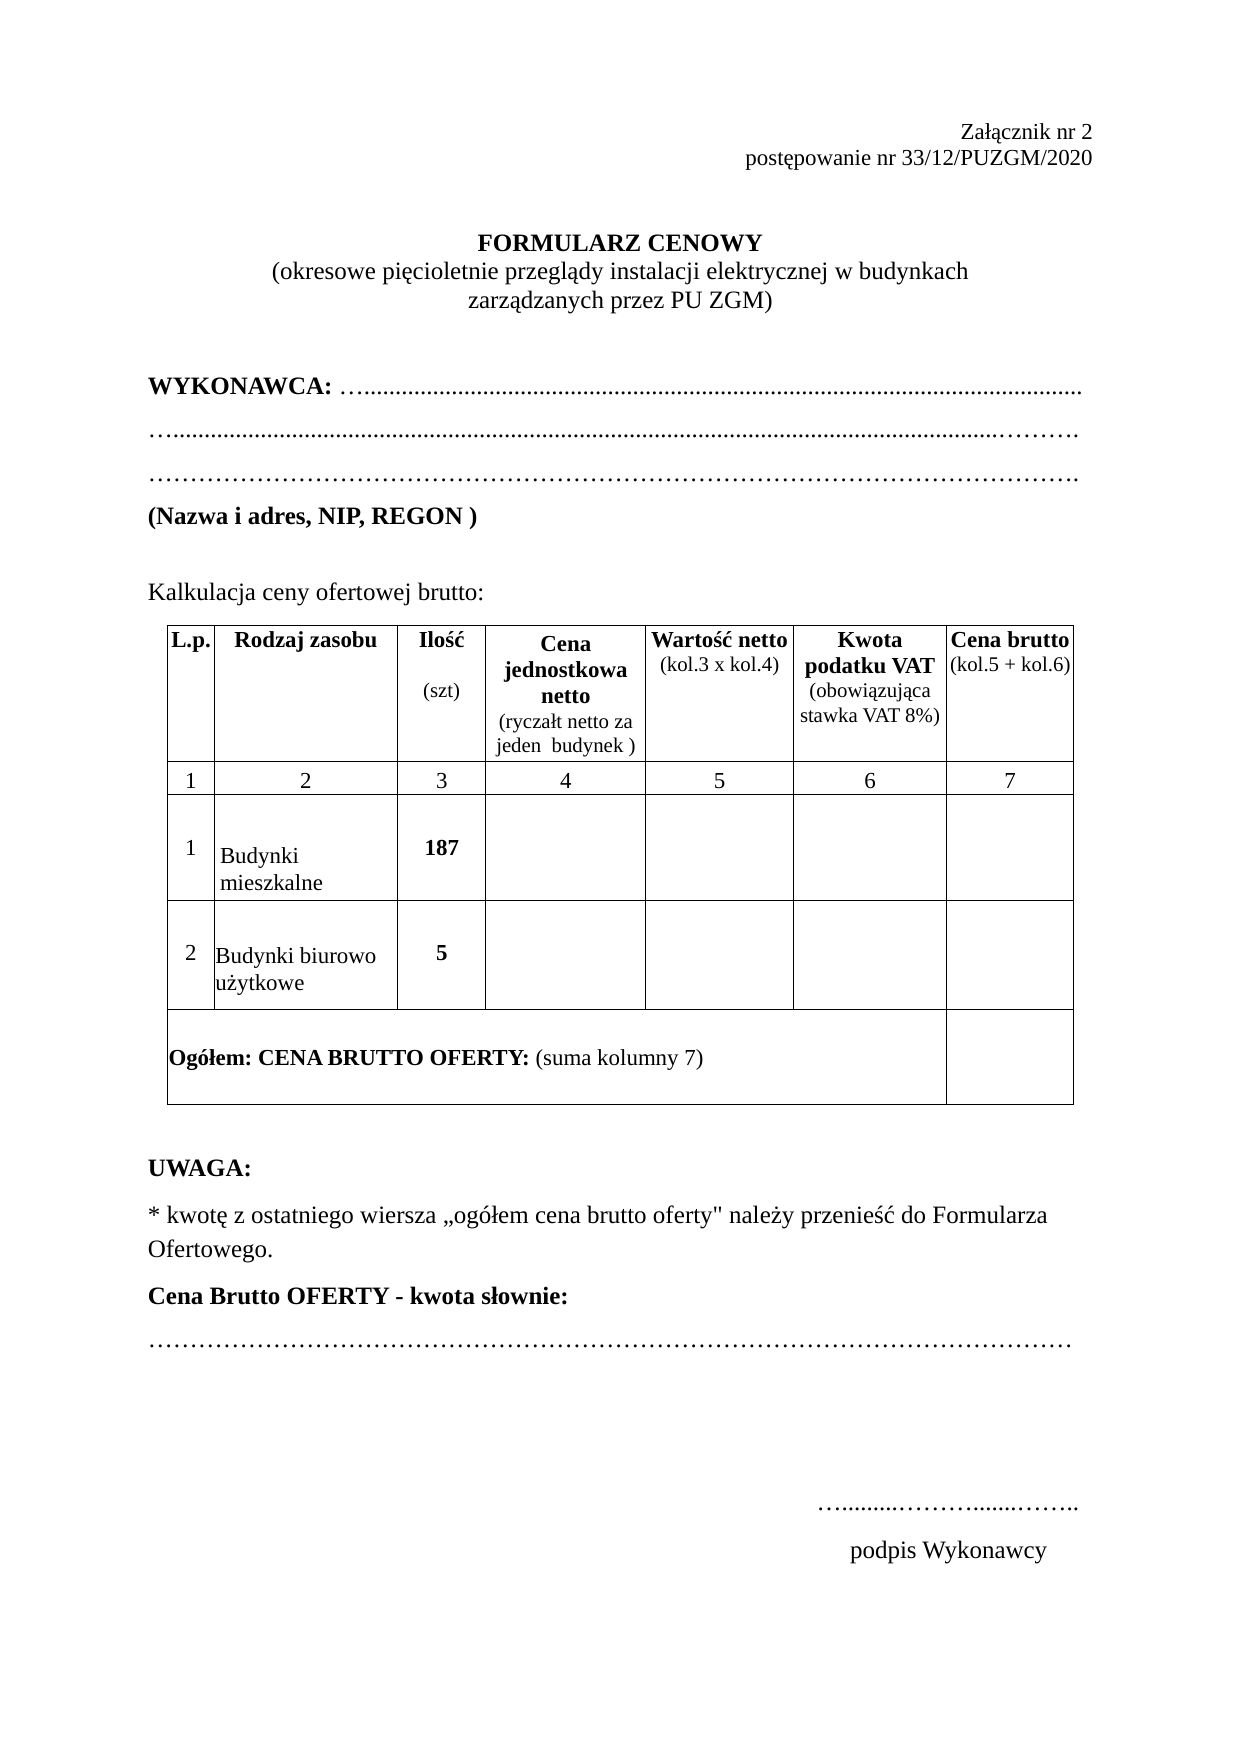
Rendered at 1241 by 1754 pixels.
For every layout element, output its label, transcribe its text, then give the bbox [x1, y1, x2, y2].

table_cell [646, 1003, 793, 1009]
table_cell 5 [646, 762, 793, 794]
table_cell [646, 795, 793, 900]
text UWAGA: [148, 1153, 1093, 1182]
text zarządzanych przez PU ZGM) [148, 285, 1093, 314]
table_cell [947, 901, 1073, 1003]
table_header Rodzaj zasobu [215, 626, 397, 761]
table_header Cena jednostkowa netto (ryczałt netto za jeden budynek ) [486, 626, 645, 761]
table_cell [947, 1003, 1073, 1009]
table_cell 1 [168, 762, 214, 794]
table_cell [794, 901, 946, 1003]
table_cell 2 [215, 762, 397, 794]
table_cell [794, 1003, 946, 1009]
text …....................................................................................................................................………. [148, 414, 1093, 443]
table_cell [646, 901, 793, 1003]
table_cell Budynki biurowo użytkowe [215, 901, 397, 1003]
text (okresowe pięcioletnie przeglądy instalacji elektrycznej w budynkach [148, 256, 1093, 285]
text (Nazwa i adres, NIP, REGON ) [148, 501, 1093, 529]
table_cell [486, 1003, 645, 1009]
table_cell 3 [398, 762, 485, 794]
table_cell 6 [794, 762, 946, 794]
table_cell [947, 795, 1073, 900]
text Cena Brutto OFERTY - kwota słownie: ………………………………………………………………………………………………… [148, 1281, 1093, 1353]
table_cell [794, 795, 946, 900]
table_cell Budynki mieszkalne [215, 795, 397, 900]
table_cell 4 [486, 762, 645, 794]
table_cell [947, 1010, 1073, 1104]
text podpis Wykonawcy [148, 1535, 1093, 1564]
text Załącznik nr 2 [148, 118, 1093, 144]
table_cell [168, 1003, 214, 1009]
table_cell 187 [398, 795, 485, 900]
table_header Kwota podatku VAT (obowiązująca stawka VAT 8%) [794, 626, 946, 761]
text postępowanie nr 33/12/PUZGM/2020 [148, 144, 1093, 171]
text WYKONAWCA: …................................................................................................................... [148, 371, 1093, 400]
table_cell 7 [947, 762, 1073, 794]
table_cell 2 [168, 901, 214, 1003]
table_cell [486, 901, 645, 1003]
table_header Cena brutto (kol.5 + kol.6) [947, 626, 1073, 761]
table_header L.p. [168, 626, 214, 761]
text …………………………………………………………………………………………………. [148, 458, 1093, 486]
text FORMULARZ CENOWY [148, 228, 1093, 256]
table_header Ilość (szt) [398, 626, 485, 761]
table_header Wartość netto (kol.3 x kol.4) [646, 626, 793, 761]
table_cell 1 [168, 795, 214, 900]
table_cell [486, 795, 645, 900]
text * kwotę z ostatniego wiersza „ogółem cena brutto oferty" należy przenieść do Formularza Ofertowego. [148, 1201, 1093, 1262]
table_cell [215, 1003, 397, 1009]
table_cell Ogółem: CENA BRUTTO OFERTY: (suma kolumny 7) [168, 1010, 946, 1104]
table_cell [398, 1003, 485, 1009]
text ….........……….......…….. [148, 1487, 1093, 1516]
text Kalkulacja ceny ofertowej brutto: [148, 577, 1093, 606]
table_cell 5 [398, 901, 485, 1003]
